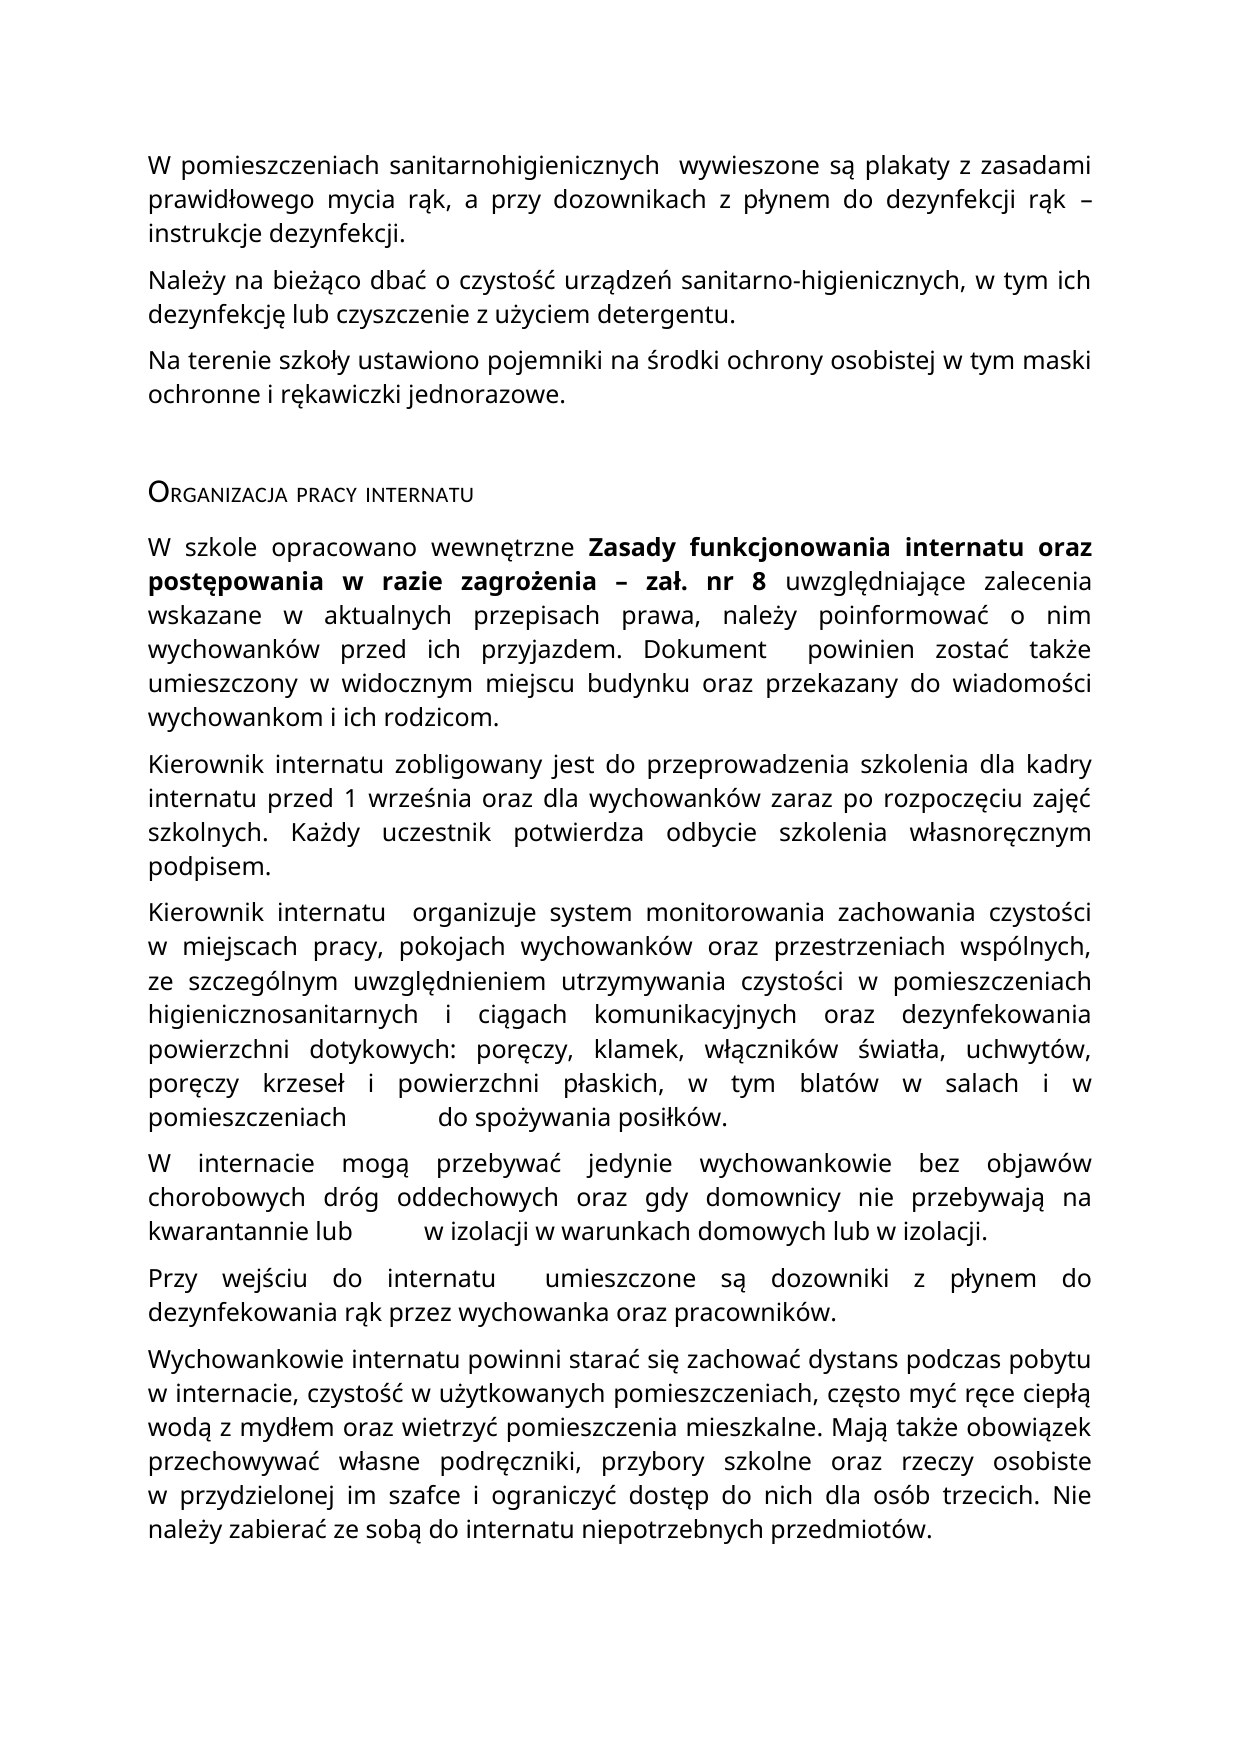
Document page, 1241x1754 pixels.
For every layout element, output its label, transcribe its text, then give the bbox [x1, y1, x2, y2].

subtitle Organizacja pracy internatu [148, 470, 1093, 511]
text Kierownik internatu zobligowany jest do przeprowadzenia szkolenia dla kadry internatu przed 1 września oraz dla wychowanków zaraz po rozpoczęciu zajęć szkolnych. Każdy uczestnik potwierdza odbycie szkolenia własnoręcznym podpisem. [148, 746, 1093, 882]
text Należy na bieżąco dbać o czystość urządzeń sanitarno-higienicznych, w tym ich dezynfekcję lub czyszczenie z użyciem detergentu. [148, 262, 1093, 330]
text Kierownik internatu organizuje system monitorowania zachowania czystości w miejscach pracy, pokojach wychowanków oraz przestrzeniach wspólnych, ze szczególnym uwzględnieniem utrzymywania czystości w pomieszczeniach higienicznosanitarnych i ciągach komunikacyjnych oraz dezynfekowania powierzchni dotykowych: poręczy, klamek, włączników światła, uchwytów, poręczy krzeseł i powierzchni płaskich, w tym blatów w salach i w pomieszczeniach do spożywania posiłków. [148, 895, 1093, 1133]
text W pomieszczeniach sanitarnohigienicznych wywieszone są plakaty z zasadami prawidłowego mycia rąk, a przy dozownikach z płynem do dezynfekcji rąk – instrukcje dezynfekcji. [148, 148, 1093, 250]
text Na terenie szkoły ustawiono pojemniki na środki ochrony osobistej w tym maski ochronne i rękawiczki jednorazowe. [148, 343, 1093, 411]
text W szkole opracowano wewnętrzne Zasady funkcjonowania internatu oraz postępowania w razie zagrożenia – zał. nr 8 uwzględniające zalecenia wskazane w aktualnych przepisach prawa, należy poinformować o nim wychowanków przed ich przyjazdem. Dokument powinien zostać także umieszczony w widocznym miejscu budynku oraz przekazany do wiadomości wychowankom i ich rodzicom. [148, 529, 1093, 734]
text Przy wejściu do internatu umieszczone są dozowniki z płynem do dezynfekowania rąk przez wychowanka oraz pracowników. [148, 1261, 1093, 1329]
text Wychowankowie internatu powinni starać się zachować dystans podczas pobytu w internacie, czystość w użytkowanych pomieszczeniach, często myć ręce ciepłą wodą z mydłem oraz wietrzyć pomieszczenia mieszkalne. Mają także obowiązek przechowywać własne podręczniki, przybory szkolne oraz rzeczy osobiste w przydzielonej im szafce i ograniczyć dostęp do nich dla osób trzecich. Nie należy zabierać ze sobą do internatu niepotrzebnych przedmiotów. [148, 1341, 1093, 1546]
text W internacie mogą przebywać jedynie wychowankowie bez objawów chorobowych dróg oddechowych oraz gdy domownicy nie przebywają na kwarantannie lub w izolacji w warunkach domowych lub w izolacji. [148, 1146, 1093, 1248]
